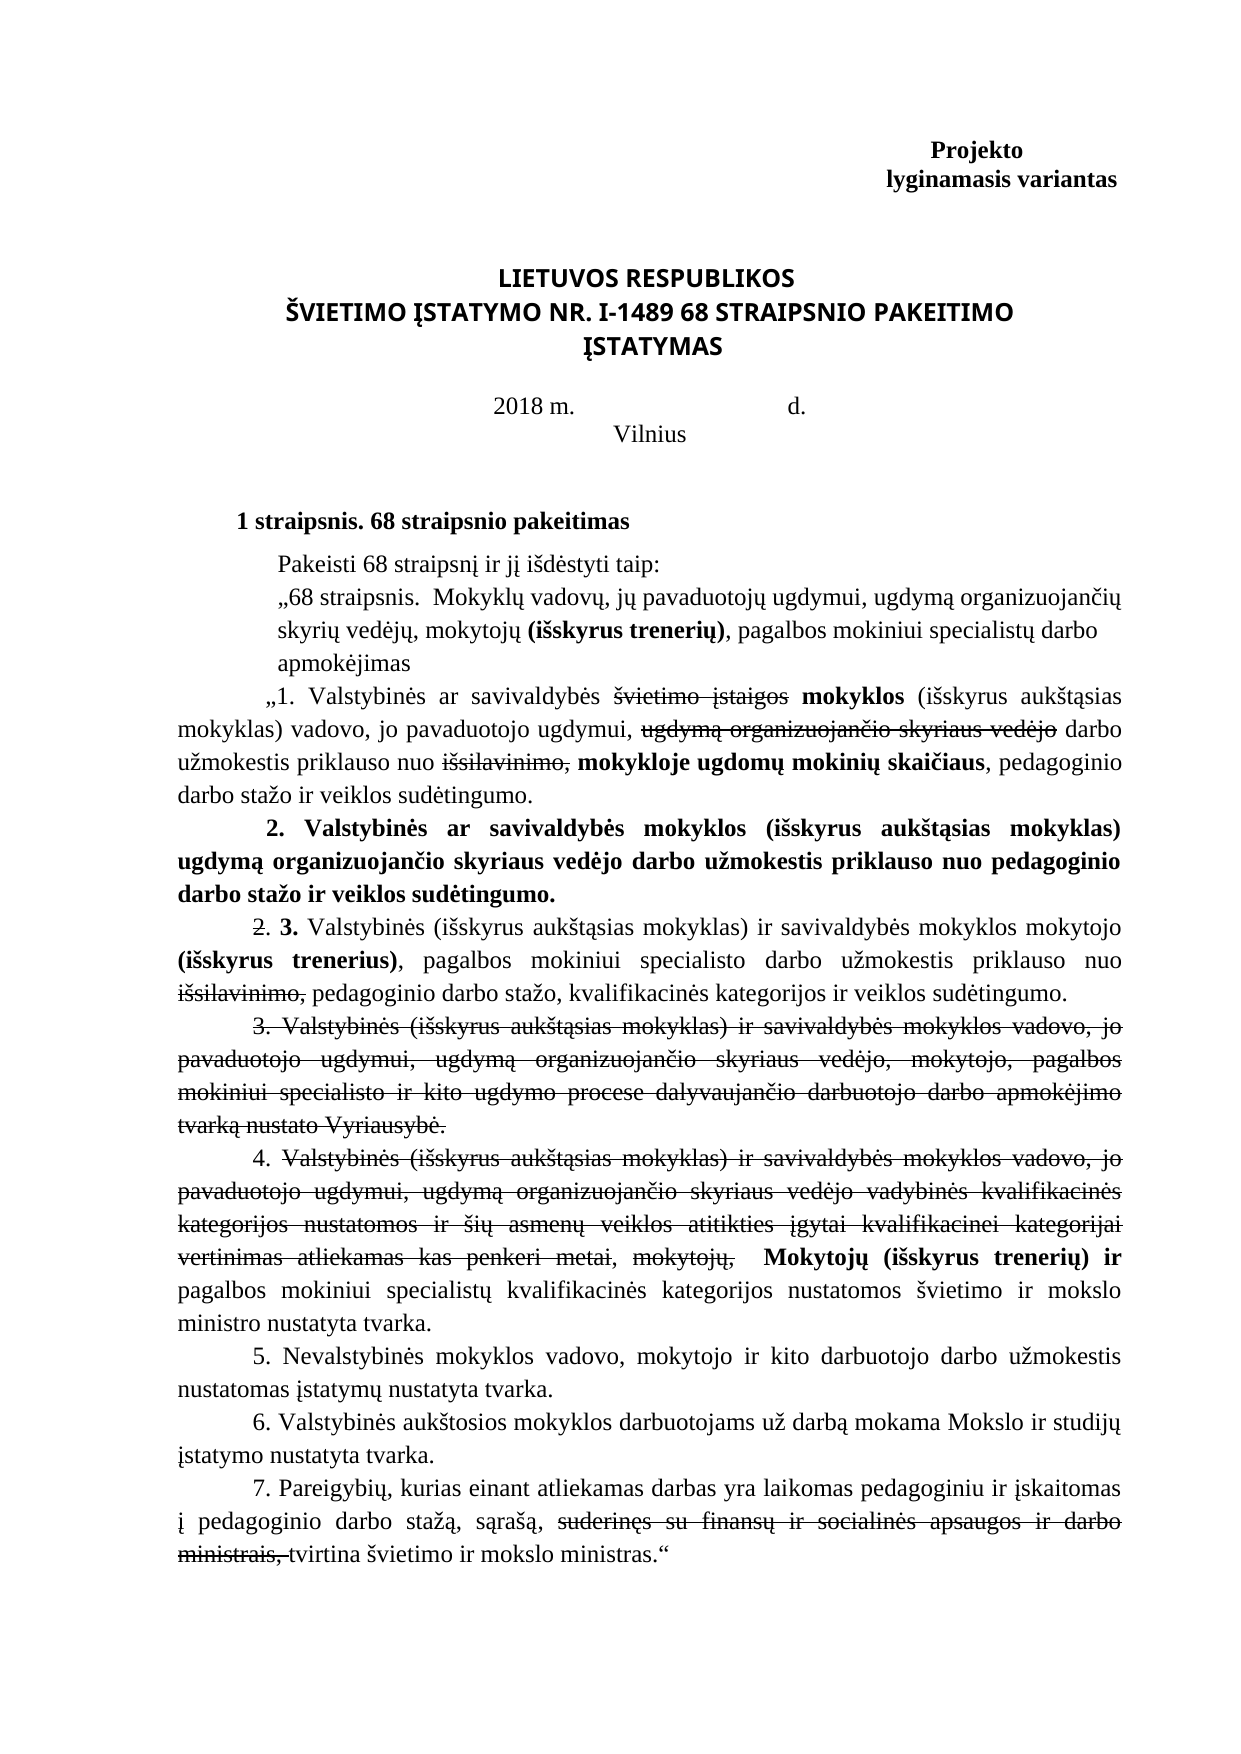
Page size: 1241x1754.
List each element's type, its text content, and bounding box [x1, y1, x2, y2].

text 2. 3. Valstybinės (išskyrus aukštąsias mokyklas) ir savivaldybės mokyklos mokytojo (išskyrus trenerius), pagalbos mokiniui specialisto darbo užmokestis priklauso nuo išsilavinimo, pedagoginio darbo stažo, kvalifikacinės kategorijos ir veiklos sudėtingumo. [177, 912, 1122, 1007]
text „68 straipsnis. Mokyklų vadovų, jų pavaduotojų ugdymui, ugdymą organizuojančių skyrių vedėjų, mokytojų (išskyrus trenerių), pagalbos mokiniui specialistų darbo apmokėjimas [277, 582, 1122, 677]
text lyginamasis variantas [886, 164, 1122, 192]
text Vilnius [177, 419, 1122, 448]
text 5. Nevalstybinės mokyklos vadovo, mokytojo ir kito darbuotojo darbo užmokestis nustatomas įstatymų nustatyta tvarka. [177, 1341, 1122, 1403]
text švietimo ĮSTATYMo Nr. I-1489 68 straipsnio pakeitimo [177, 294, 1122, 329]
text 4. Valstybinės (išskyrus aukštąsias mokyklas) ir savivaldybės mokyklos vadovo, jo pavaduotojo ugdymui, ugdymą organizuojančio skyriaus vedėjo vadybinės kvalifikacinės kategorijos nustatomos ir šių asmenų veiklos atitikties įgytai kvalifikacinei kategorijai vertinimas atliekamas kas penkeri metai, mokytojų, Mokytojų (išskyrus trenerių) ir pagalbos mokiniui specialistų kvalifikacinės kategorijos nustatomos švietimo ir mokslo ministro nustatyta tvarka. [177, 1226, 1122, 1337]
text 3. Valstybinės (išskyrus aukštąsias mokyklas) ir savivaldybės mokyklos vadovo, jo pavaduotojo ugdymui, ugdymą organizuojančio skyriaus vedėjo, mokytojo, pagalbos mokiniui specialisto ir kito ugdymo procese dalyvaujančio darbuotojo darbo apmokėjimo tvarką nustato Vyriausybė. [177, 1011, 1122, 1060]
text 1 straipsnis. 68 straipsnio pakeitimas [177, 506, 1122, 534]
text 3. Valstybinės (išskyrus aukštąsias mokyklas) ir savivaldybės mokyklos vadovo, jo pavaduotojo ugdymui, ugdymą organizuojančio skyriaus vedėjo, mokytojo, pagalbos mokiniui specialisto ir kito ugdymo procese dalyvaujančio darbuotojo darbo apmokėjimo tvarką nustato Vyriausybė. [177, 1061, 1122, 1093]
text 4. Valstybinės (išskyrus aukštąsias mokyklas) ir savivaldybės mokyklos vadovo, jo pavaduotojo ugdymui, ugdymą organizuojančio skyriaus vedėjo vadybinės kvalifikacinės kategorijos nustatomos ir šių asmenų veiklos atitikties įgytai kvalifikacinei kategorijai vertinimas atliekamas kas penkeri metai, mokytojų, Mokytojų (išskyrus trenerių) ir pagalbos mokiniui specialistų kvalifikacinės kategorijos nustatomos švietimo ir mokslo ministro nustatyta tvarka. [177, 1193, 1122, 1225]
text Pakeisti 68 straipsnį ir jį išdėstyti taip: [277, 549, 1122, 578]
text „1. Valstybinės ar savivaldybės švietimo įstaigos mokyklos (išskyrus aukštąsias mokyklas) vadovo, jo pavaduotojo ugdymui, ugdymą organizuojančio skyriaus vedėjo darbo užmokestis priklauso nuo išsilavinimo, mokykloje ugdomų mokinių skaičiaus, pedagoginio darbo stažo ir veiklos sudėtingumo. [177, 681, 1122, 809]
text Lietuvos Respublikos [177, 261, 1122, 294]
text 2018 m. d. [177, 391, 1122, 419]
text 2. Valstybinės ar savivaldybės mokyklos (išskyrus aukštąsias mokyklas) ugdymą organizuojančio skyriaus vedėjo darbo užmokestis priklauso nuo pedagoginio darbo stažo ir veiklos sudėtingumo. [177, 813, 1122, 908]
text Projekto [930, 135, 1122, 164]
text 4. Valstybinės (išskyrus aukštąsias mokyklas) ir savivaldybės mokyklos vadovo, jo pavaduotojo ugdymui, ugdymą organizuojančio skyriaus vedėjo vadybinės kvalifikacinės kategorijos nustatomos ir šių asmenų veiklos atitikties įgytai kvalifikacinei kategorijai vertinimas atliekamas kas penkeri metai, mokytojų, Mokytojų (išskyrus trenerių) ir pagalbos mokiniui specialistų kvalifikacinės kategorijos nustatomos švietimo ir mokslo ministro nustatyta tvarka. [177, 1143, 1122, 1192]
text 3. Valstybinės (išskyrus aukštąsias mokyklas) ir savivaldybės mokyklos vadovo, jo pavaduotojo ugdymui, ugdymą organizuojančio skyriaus vedėjo, mokytojo, pagalbos mokiniui specialisto ir kito ugdymo procese dalyvaujančio darbuotojo darbo apmokėjimo tvarką nustato Vyriausybė. [177, 1094, 1122, 1139]
text 6. Valstybinės aukštosios mokyklos darbuotojams už darbą mokama Mokslo ir studijų įstatymo nustatyta tvarka. [177, 1407, 1122, 1469]
text įstatymas [177, 329, 1122, 363]
text 7. Pareigybių, kurias einant atliekamas darbas yra laikomas pedagoginiu ir įskaitomas į pedagoginio darbo stažą, sąrašą, suderinęs su finansų ir socialinės apsaugos ir darbo ministrais, tvirtina švietimo ir mokslo ministras.“ [177, 1473, 1122, 1568]
